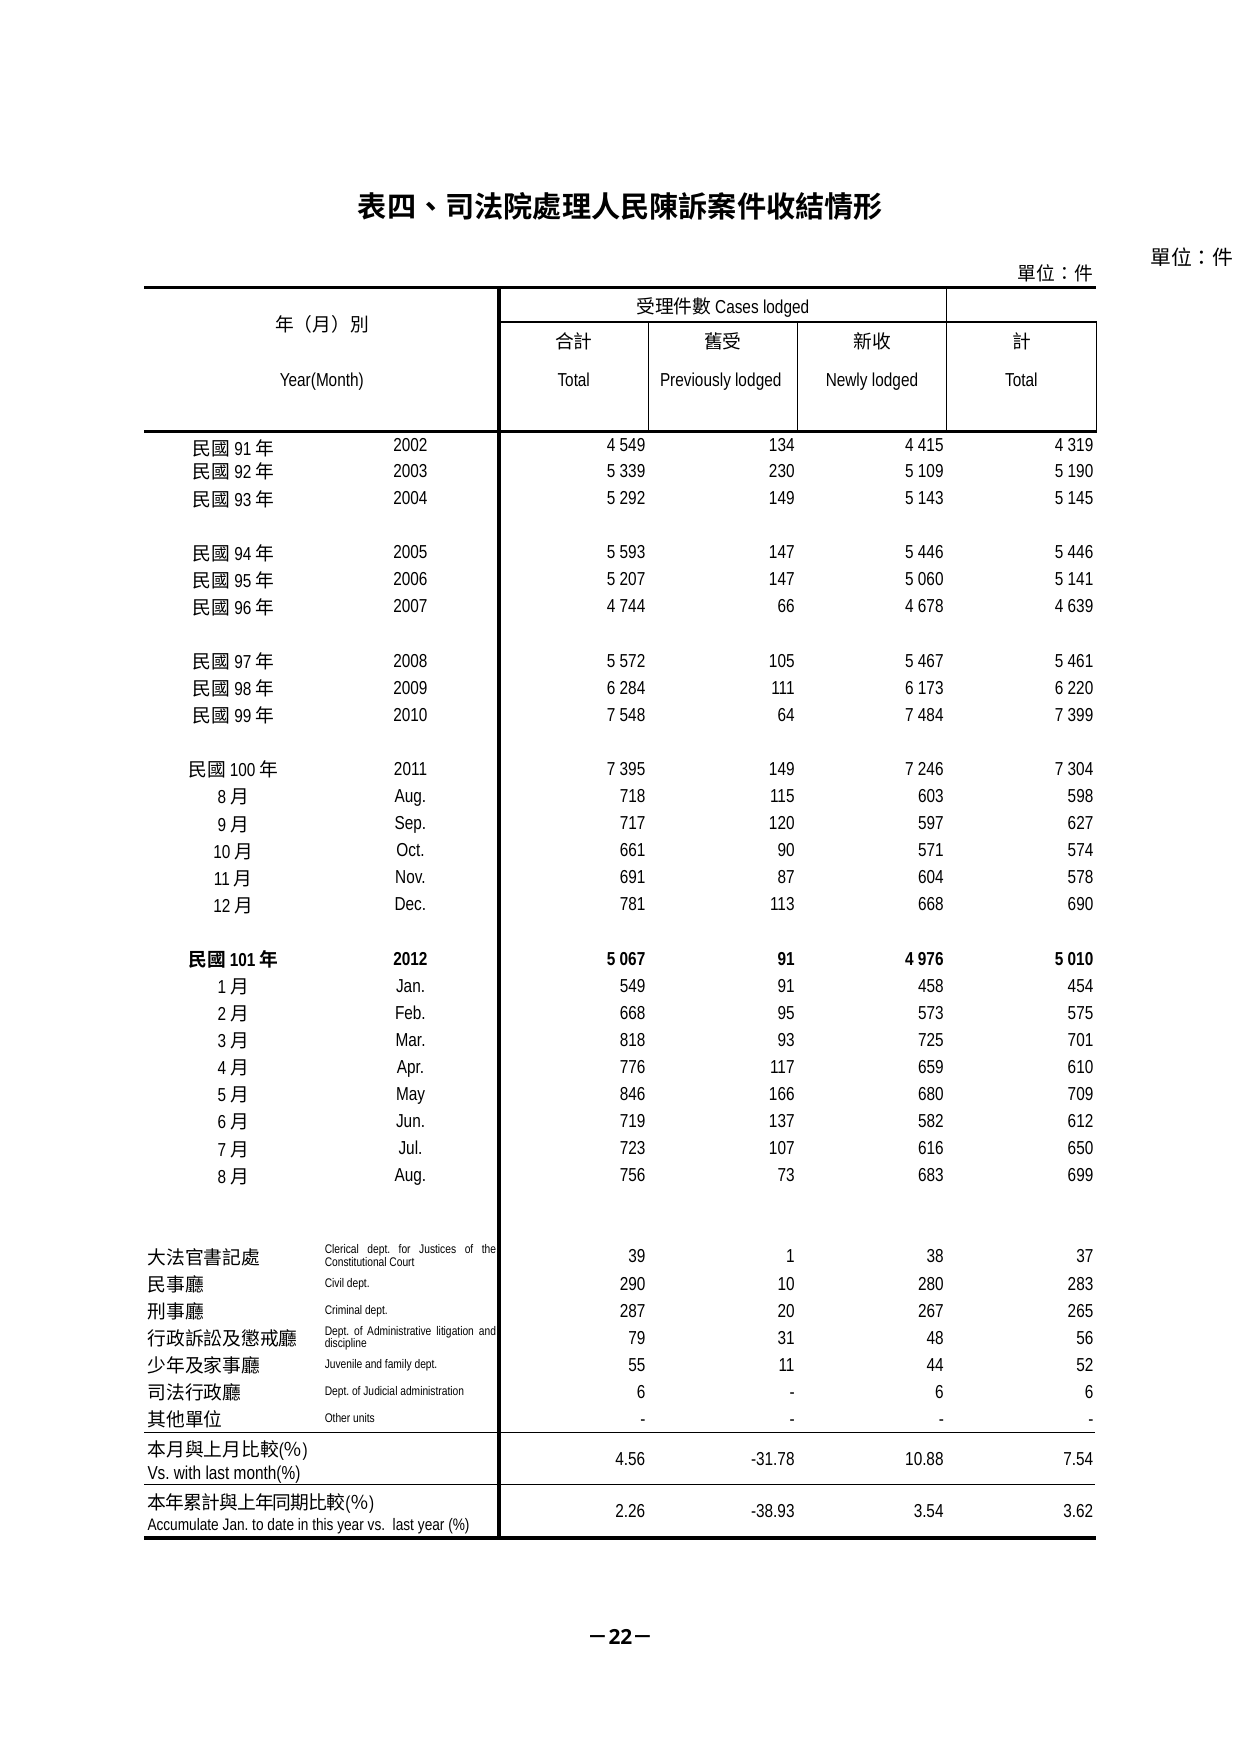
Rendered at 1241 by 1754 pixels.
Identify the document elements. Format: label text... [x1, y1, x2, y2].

table_cell 民國 92年 [144, 457, 322, 484]
table_cell 6 284 [501, 674, 648, 701]
table_cell 20 [648, 1297, 797, 1324]
table_cell 149 [648, 755, 797, 782]
table_cell 民國 96年 [144, 593, 322, 620]
table_cell 2008 [322, 647, 497, 674]
table_cell 120 [648, 809, 797, 836]
table_cell 39 [501, 1243, 648, 1270]
table_cell [797, 1216, 946, 1243]
table_cell Dec. [322, 891, 497, 918]
table_cell 12月 [144, 891, 322, 918]
table_cell 5 292 [501, 484, 648, 511]
table_cell [797, 1189, 946, 1216]
table_cell 91 [648, 972, 797, 999]
table_cell 717 [501, 809, 648, 836]
table_cell 147 [648, 566, 797, 593]
table_cell 134 [648, 433, 797, 457]
text 表四、司法院處理人民陳訴案件收結情形 [148, 183, 1092, 225]
table_cell 9月 [144, 809, 322, 836]
table_cell 4 678 [797, 593, 946, 620]
table_cell 846 [501, 1080, 648, 1107]
table_cell 64 [648, 701, 797, 728]
table_cell 4 976 [797, 945, 946, 972]
table_cell 616 [797, 1134, 946, 1161]
table_cell 4 319 [946, 433, 1096, 457]
table_cell 79 [501, 1324, 648, 1351]
table_cell Aug. [322, 782, 497, 809]
table_cell [946, 918, 1096, 945]
table_cell 627 [946, 809, 1096, 836]
table_cell Nov. [322, 864, 497, 891]
table_cell 290 [501, 1270, 648, 1297]
table_cell 2007 [322, 593, 497, 620]
table_cell Jun. [322, 1107, 497, 1134]
table_cell [144, 620, 322, 647]
table_cell 4月 [144, 1053, 322, 1080]
table_cell 7月 [144, 1134, 322, 1161]
table_cell 本年累計與上年同期比較(％) Accumulate Jan. to date in this year vs. last year (%) [144, 1485, 497, 1536]
table_cell 668 [797, 891, 946, 918]
table_cell 73 [648, 1161, 797, 1188]
table_cell Total [501, 357, 648, 428]
table_cell 7 246 [797, 755, 946, 782]
text 單位：件 [1150, 241, 1240, 266]
table_cell - [648, 1405, 797, 1432]
table_cell 6 173 [797, 674, 946, 701]
table_cell 267 [797, 1297, 946, 1324]
table_cell 723 [501, 1134, 648, 1161]
table_cell 113 [648, 891, 797, 918]
table_cell 44 [797, 1351, 946, 1378]
table_cell 52 [946, 1351, 1096, 1378]
table_cell 2010 [322, 701, 497, 728]
table_cell [946, 1216, 1096, 1243]
table_cell 776 [501, 1053, 648, 1080]
table_cell 7 548 [501, 701, 648, 728]
table_cell Newly lodged [798, 357, 946, 428]
table_cell 1 [648, 1243, 797, 1270]
table_cell [648, 620, 797, 647]
table_cell 6 [946, 1378, 1096, 1405]
table_cell 民國 94年 [144, 539, 322, 566]
table_cell 283 [946, 1270, 1096, 1297]
table_cell 66 [648, 593, 797, 620]
table_cell 民國100年 [144, 755, 322, 782]
table_cell 8月 [144, 1161, 322, 1188]
table_cell 90 [648, 836, 797, 863]
table_cell 598 [946, 782, 1096, 809]
table_cell 573 [797, 999, 946, 1026]
table_cell 5 141 [946, 566, 1096, 593]
table_cell [501, 1189, 648, 1216]
table_cell [946, 620, 1096, 647]
table_cell [501, 511, 648, 538]
table_cell Total [947, 357, 1096, 428]
table_cell [797, 918, 946, 945]
table_cell Civil dept. [322, 1270, 497, 1297]
table_cell 5 143 [797, 484, 946, 511]
table_cell 280 [797, 1270, 946, 1297]
table_cell [501, 1216, 648, 1243]
table_cell 11月 [144, 864, 322, 891]
table_cell [648, 1216, 797, 1243]
table_cell 計 [947, 323, 1096, 357]
table_cell 571 [797, 836, 946, 863]
table_cell 5 446 [946, 539, 1096, 566]
table_cell 2012 [322, 945, 497, 972]
table_cell [797, 511, 946, 538]
table_cell 4 415 [797, 433, 946, 457]
table_cell 本月與上月比較(％) Vs. with last month(%) [144, 1433, 497, 1484]
table_cell 行政訴訟及懲戒廳 [144, 1324, 322, 1351]
table_cell 107 [648, 1134, 797, 1161]
table_cell [501, 728, 648, 755]
table_cell 818 [501, 1026, 648, 1053]
table_cell 147 [648, 539, 797, 566]
table_cell 3.54 [797, 1485, 946, 1536]
table_cell 597 [797, 809, 946, 836]
table_cell 680 [797, 1080, 946, 1107]
table_cell 7 399 [946, 701, 1096, 728]
table_cell 2003 [322, 457, 497, 484]
table_cell 10 [648, 1270, 797, 1297]
table_cell [322, 620, 497, 647]
table_cell Juvenile and family dept. [322, 1351, 497, 1378]
table_cell 31 [648, 1324, 797, 1351]
table_cell [322, 511, 497, 538]
table_cell [322, 1216, 497, 1243]
table_cell [322, 1189, 497, 1216]
table_cell [946, 1189, 1096, 1216]
table_cell 民事廳 [144, 1270, 322, 1297]
table_cell Dept. of Judicial administration [322, 1378, 497, 1405]
table_cell 5 467 [797, 647, 946, 674]
table_cell Year(Month) [144, 357, 497, 428]
table_cell 民國 97年 [144, 647, 322, 674]
table_cell 454 [946, 972, 1096, 999]
table_cell [322, 918, 497, 945]
table_cell -31.78 [648, 1433, 797, 1484]
table_cell 10.88 [797, 1433, 946, 1484]
table_cell 6月 [144, 1107, 322, 1134]
table_cell 2011 [322, 755, 497, 782]
table_cell 659 [797, 1053, 946, 1080]
table_cell 111 [648, 674, 797, 701]
table_cell 91 [648, 945, 797, 972]
table_cell 709 [946, 1080, 1096, 1107]
table_cell 2009 [322, 674, 497, 701]
table_cell 合計 [501, 323, 648, 357]
table_cell 166 [648, 1080, 797, 1107]
table_cell 115 [648, 782, 797, 809]
table_cell 610 [946, 1053, 1096, 1080]
table_cell 661 [501, 836, 648, 863]
table_cell [144, 918, 322, 945]
table_cell 5 207 [501, 566, 648, 593]
table_cell 650 [946, 1134, 1096, 1161]
table_cell [648, 728, 797, 755]
table_cell 7.54 [946, 1432, 1096, 1484]
table_cell 其他單位 [144, 1405, 322, 1432]
table_cell 5 010 [946, 945, 1096, 972]
table_cell 2002 [322, 433, 497, 457]
table_cell 7 395 [501, 755, 648, 782]
table_cell Dept. of Administrative litigation and discipline [322, 1324, 497, 1351]
table_cell - [501, 1405, 648, 1432]
table_cell 10月 [144, 836, 322, 863]
table_cell 117 [648, 1053, 797, 1080]
table_cell 3.62 [946, 1484, 1096, 1536]
table_cell 5 067 [501, 945, 648, 972]
table_cell [946, 728, 1096, 755]
table_cell Mar. [322, 1026, 497, 1053]
table_cell 604 [797, 864, 946, 891]
table_cell 691 [501, 864, 648, 891]
table_cell 603 [797, 782, 946, 809]
table_cell 38 [797, 1243, 946, 1270]
table_cell Clerical dept. for Justices of the Constitutional Court [322, 1243, 497, 1270]
table_cell May [322, 1080, 497, 1107]
table_cell 725 [797, 1026, 946, 1053]
table_cell 756 [501, 1161, 648, 1188]
text [1150, 233, 1240, 241]
table_cell [648, 1189, 797, 1216]
table_cell 87 [648, 864, 797, 891]
table_cell 149 [648, 484, 797, 511]
table_cell 7 304 [946, 755, 1096, 782]
table_cell 575 [946, 999, 1096, 1026]
table_cell Jan. [322, 972, 497, 999]
table_cell Aug. [322, 1161, 497, 1188]
table_cell 5 190 [946, 457, 1096, 484]
table_cell Jul. [322, 1134, 497, 1161]
table_cell 民國 95年 [144, 566, 322, 593]
table_cell 3月 [144, 1026, 322, 1053]
table_cell [144, 728, 322, 755]
table_cell Sep. [322, 809, 497, 836]
table_cell [648, 918, 797, 945]
table_cell 6 [501, 1378, 648, 1405]
table_cell 6 [797, 1378, 946, 1405]
table_cell 137 [648, 1107, 797, 1134]
table_cell 95 [648, 999, 797, 1026]
table_cell [501, 918, 648, 945]
table_cell 719 [501, 1107, 648, 1134]
text 單位：件 [148, 259, 1092, 286]
table_cell - [946, 1405, 1096, 1432]
table_cell 2月 [144, 999, 322, 1026]
table_cell 93 [648, 1026, 797, 1053]
table_cell 690 [946, 891, 1096, 918]
table_cell 699 [946, 1161, 1096, 1188]
table_cell 105 [648, 647, 797, 674]
table_cell 新收 [798, 323, 946, 357]
table_cell [648, 511, 797, 538]
table_cell 4.56 [501, 1433, 648, 1484]
table_cell [144, 1189, 322, 1216]
table_cell [322, 728, 497, 755]
table_cell 5 109 [797, 457, 946, 484]
table_cell [797, 620, 946, 647]
table_cell 582 [797, 1107, 946, 1134]
table_cell 287 [501, 1297, 648, 1324]
table_cell 司法行政廳 [144, 1378, 322, 1405]
table_cell 舊受 [649, 323, 797, 357]
table_cell 5 060 [797, 566, 946, 593]
table_header [947, 289, 1096, 321]
table_cell Other units [322, 1405, 497, 1432]
table_cell Apr. [322, 1053, 497, 1080]
table_cell 578 [946, 864, 1096, 891]
table_cell 2006 [322, 566, 497, 593]
table_cell 5 339 [501, 457, 648, 484]
table_cell 2004 [322, 484, 497, 511]
table_cell 11 [648, 1351, 797, 1378]
table_cell 4 639 [946, 593, 1096, 620]
table_cell [144, 511, 322, 538]
table_cell 5 145 [946, 484, 1096, 511]
table_cell 549 [501, 972, 648, 999]
table_cell 大法官書記處 [144, 1243, 322, 1270]
table_cell 民國 93年 [144, 484, 322, 511]
table_cell 230 [648, 457, 797, 484]
table_header 受理件數Cases lodged [501, 289, 946, 321]
table_cell 48 [797, 1324, 946, 1351]
table_cell 56 [946, 1324, 1096, 1351]
table_cell 5 461 [946, 647, 1096, 674]
table_cell 701 [946, 1026, 1096, 1053]
table_cell Feb. [322, 999, 497, 1026]
table_cell 2005 [322, 539, 497, 566]
table_cell 683 [797, 1161, 946, 1188]
table_cell 7 484 [797, 701, 946, 728]
table_cell - [797, 1405, 946, 1432]
table_cell 5月 [144, 1080, 322, 1107]
table_cell [797, 728, 946, 755]
table_cell 少年及家事廳 [144, 1351, 322, 1378]
table_cell 民國 91年 [144, 433, 322, 457]
table_cell 781 [501, 891, 648, 918]
table_cell 2.26 [501, 1485, 648, 1536]
table_cell 5 446 [797, 539, 946, 566]
table_cell 718 [501, 782, 648, 809]
table_cell 6 220 [946, 674, 1096, 701]
table_cell 265 [946, 1297, 1096, 1324]
table_cell - [648, 1378, 797, 1405]
table_cell 民國 99年 [144, 701, 322, 728]
table_cell 612 [946, 1107, 1096, 1134]
table_cell 668 [501, 999, 648, 1026]
table_cell 1月 [144, 972, 322, 999]
text [1150, 266, 1240, 273]
table_cell Previously lodged [649, 357, 797, 428]
table_cell -38.93 [648, 1485, 797, 1536]
table_cell 民國101年 [144, 945, 322, 972]
table_cell 37 [946, 1243, 1096, 1270]
table_cell [946, 511, 1096, 538]
table_cell [144, 1216, 322, 1243]
table_cell Oct. [322, 836, 497, 863]
table_cell 5 593 [501, 539, 648, 566]
table_cell [501, 620, 648, 647]
table_cell 55 [501, 1351, 648, 1378]
table_cell 民國 98年 [144, 674, 322, 701]
table_cell 5 572 [501, 647, 648, 674]
table_header 年（月）別 [144, 289, 497, 357]
table_cell Criminal dept. [322, 1297, 497, 1324]
table_cell 574 [946, 836, 1096, 863]
table_cell 8月 [144, 782, 322, 809]
table_cell 4 549 [501, 433, 648, 457]
table_cell 4 744 [501, 593, 648, 620]
table_cell 刑事廳 [144, 1297, 322, 1324]
table_cell 458 [797, 972, 946, 999]
